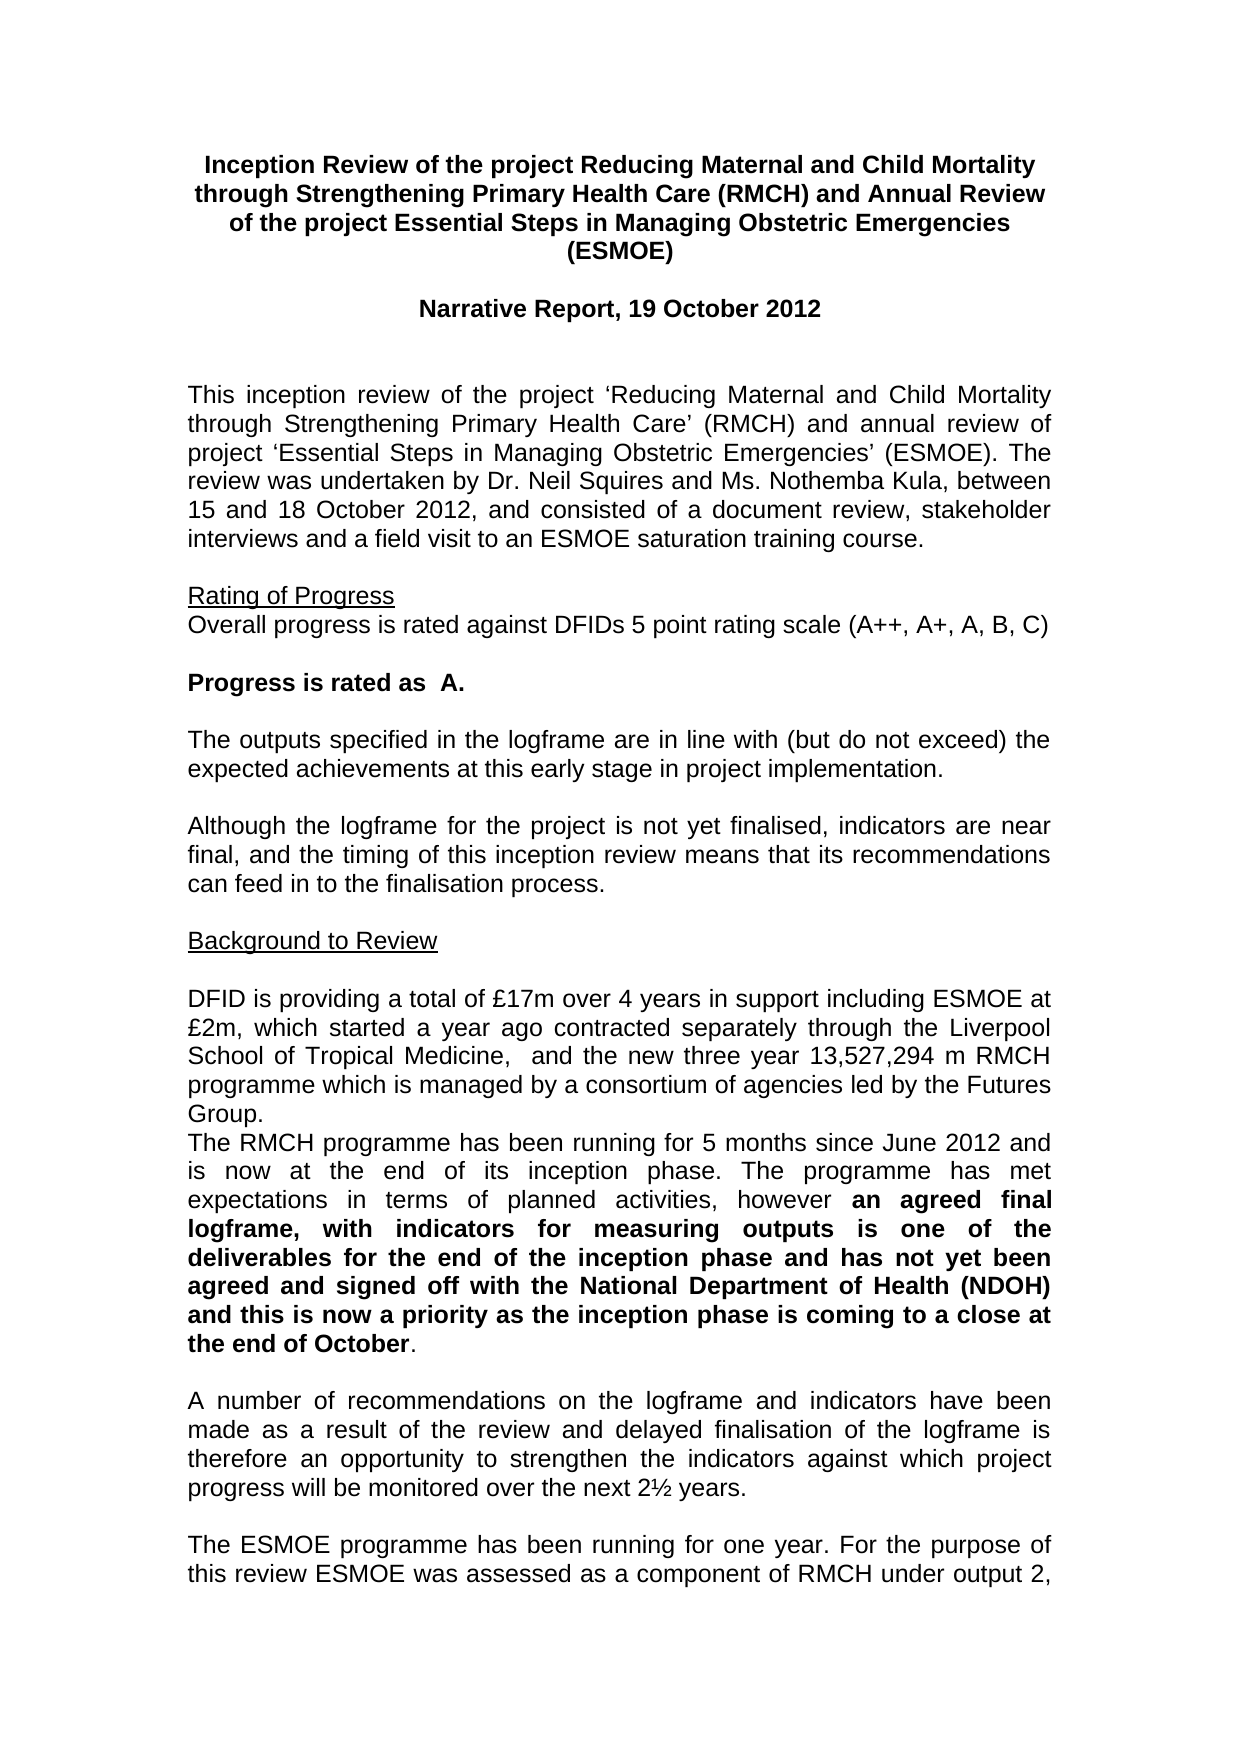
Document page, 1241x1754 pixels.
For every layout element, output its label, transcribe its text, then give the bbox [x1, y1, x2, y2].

text Overall progress is rated against DFIDs 5 point rating scale (A++, A+, A, B, C) [187, 610, 1053, 639]
text The ESMOE programme has been running for one year. For the purpose of this review ESMOE was assessed as a component of RMCH under output 2, [187, 1530, 1053, 1587]
text Inception Review of the project Reducing Maternal and Child Mortality through Strengthening Primary Health Care (RMCH) and Annual Review of the project Essential Steps in Managing Obstetric Emergencies (ESMOE) [187, 150, 1053, 265]
text Although the logframe for the project is not yet finalised, indicators are near final, and the timing of this inception review means that its recommendations can feed in to the finalisation process. [187, 811, 1053, 897]
text Rating of Progress [187, 581, 1053, 610]
text This inception review of the project ‘Reducing Maternal and Child Mortality through Strengthening Primary Health Care’ (RMCH) and annual review of project ‘Essential Steps in Managing Obstetric Emergencies’ (ESMOE). The review was undertaken by Dr. Neil Squires and Ms. Nothemba Kula, between 15 and 18 October 2012, and consisted of a document review, stakeholder interviews and a field visit to an ESMOE saturation training course. [187, 380, 1053, 552]
text Progress is rated as A. [187, 667, 1053, 696]
text DFID is providing a total of £17m over 4 years in support including ESMOE at £2m, which started a year ago contracted separately through the Liverpool School of Tropical Medicine, and the new three year 13,527,294 m RMCH programme which is managed by a consortium of agencies led by the Futures Group. [187, 984, 1053, 1127]
text Background to Review [187, 926, 1053, 955]
text The outputs specified in the logframe are in line with (but do not exceed) the expected achievements at this early stage in project implementation. [187, 725, 1053, 782]
text Narrative Report, 19 October 2012 [187, 294, 1053, 322]
text A number of recommendations on the logframe and indicators have been made as a result of the review and delayed finalisation of the logframe is therefore an opportunity to strengthen the indicators against which project progress will be monitored over the next 2½ years. [187, 1386, 1053, 1501]
text The RMCH programme has been running for 5 months since June 2012 and is now at the end of its inception phase. The programme has met expectations in terms of planned activities, however an agreed final logframe, with indicators for measuring outputs is one of the deliverables for the end of the inception phase and has not yet been agreed and signed off with the National Department of Health (NDOH) and this is now a priority as the inception phase is coming to a close at the end of October. [187, 1127, 1053, 1357]
